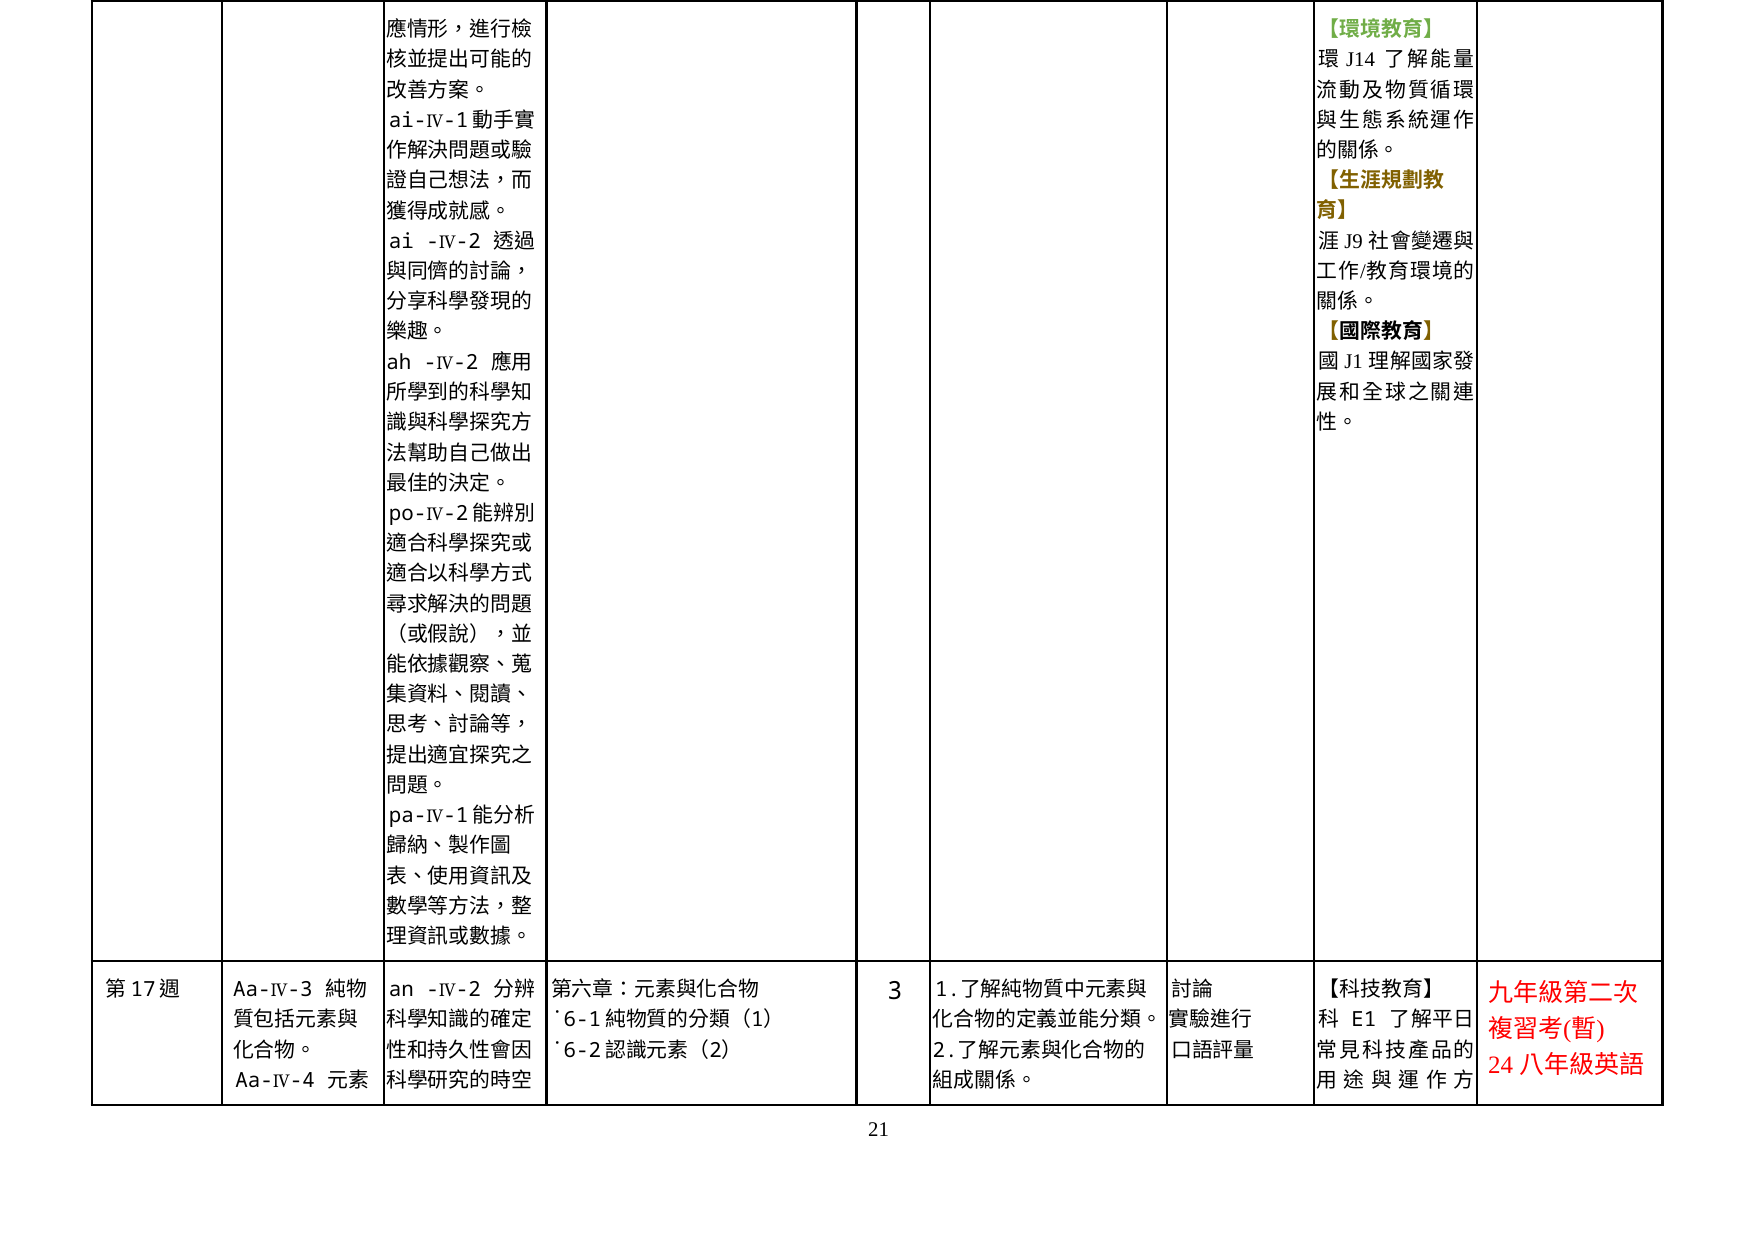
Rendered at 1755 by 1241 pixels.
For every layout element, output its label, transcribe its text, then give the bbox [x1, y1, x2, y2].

table_cell 九年級第二次複習考(暫) 24 八年級英語 [1478, 962, 1661, 1104]
table_cell 【科技教育】 科 E1 了解平日常見科技產品的用途與運作方 [1315, 962, 1476, 1104]
table_cell 討論 實驗進行 口語評量 [1168, 962, 1313, 1104]
table_cell 3 [858, 962, 929, 1104]
table_cell [93, 2, 221, 960]
table_cell 【環境教育】 環J14 了解能量流動及物質循環與生態系統運作的關係。 【生涯規劃教育】 涯J9 社會變遷與工作/教育環境的關係。 【國際教育】 國J1 理解國家發展和全球之關連性。 [1315, 2, 1476, 960]
table_cell 第17週 [93, 962, 221, 1104]
table_cell an -Ⅳ-2 分辨科學知識的確定性和持久性會因科學研究的時空 [385, 962, 545, 1104]
table_cell [548, 2, 855, 960]
table_cell 1.了解純物質中元素與化合物的定義並能分類。 2.了解元素與化合物的組成關係。 [931, 962, 1166, 1104]
table_cell Aa-Ⅳ-3 純物質包括元素與化合物。 Aa-Ⅳ-4 元素 [223, 962, 383, 1104]
table_cell 應情形，進行檢核並提出可能的改善方案。 ai-Ⅳ-1動手實作解決問題或驗證自己想法，而獲得成就感。 ai -Ⅳ-2 透過與同儕的討論，分享科學發現的樂趣。 ah -Ⅳ-2 應用所學到的科學知識與科學探究方法幫助自己做出最佳的決定。 po-Ⅳ-2能辨別適合科學探究或適合以科學方式尋求解決的問題（或假說），並能依據觀察、蒐集資料、閱讀、思考、討論等，提出適宜探究之問題。 pa-Ⅳ-1能分析歸納、製作圖表、使用資訊及數學等方法，整理資訊或數據。 [385, 2, 545, 960]
table_cell [858, 2, 929, 960]
table_cell [931, 2, 1166, 960]
table_cell [1168, 2, 1313, 960]
table_cell [1478, 2, 1661, 960]
table_cell [223, 2, 383, 960]
table_cell 第六章：元素與化合物 ˙6-1純物質的分類（1） ˙6-2認識元素（2） [548, 962, 855, 1104]
